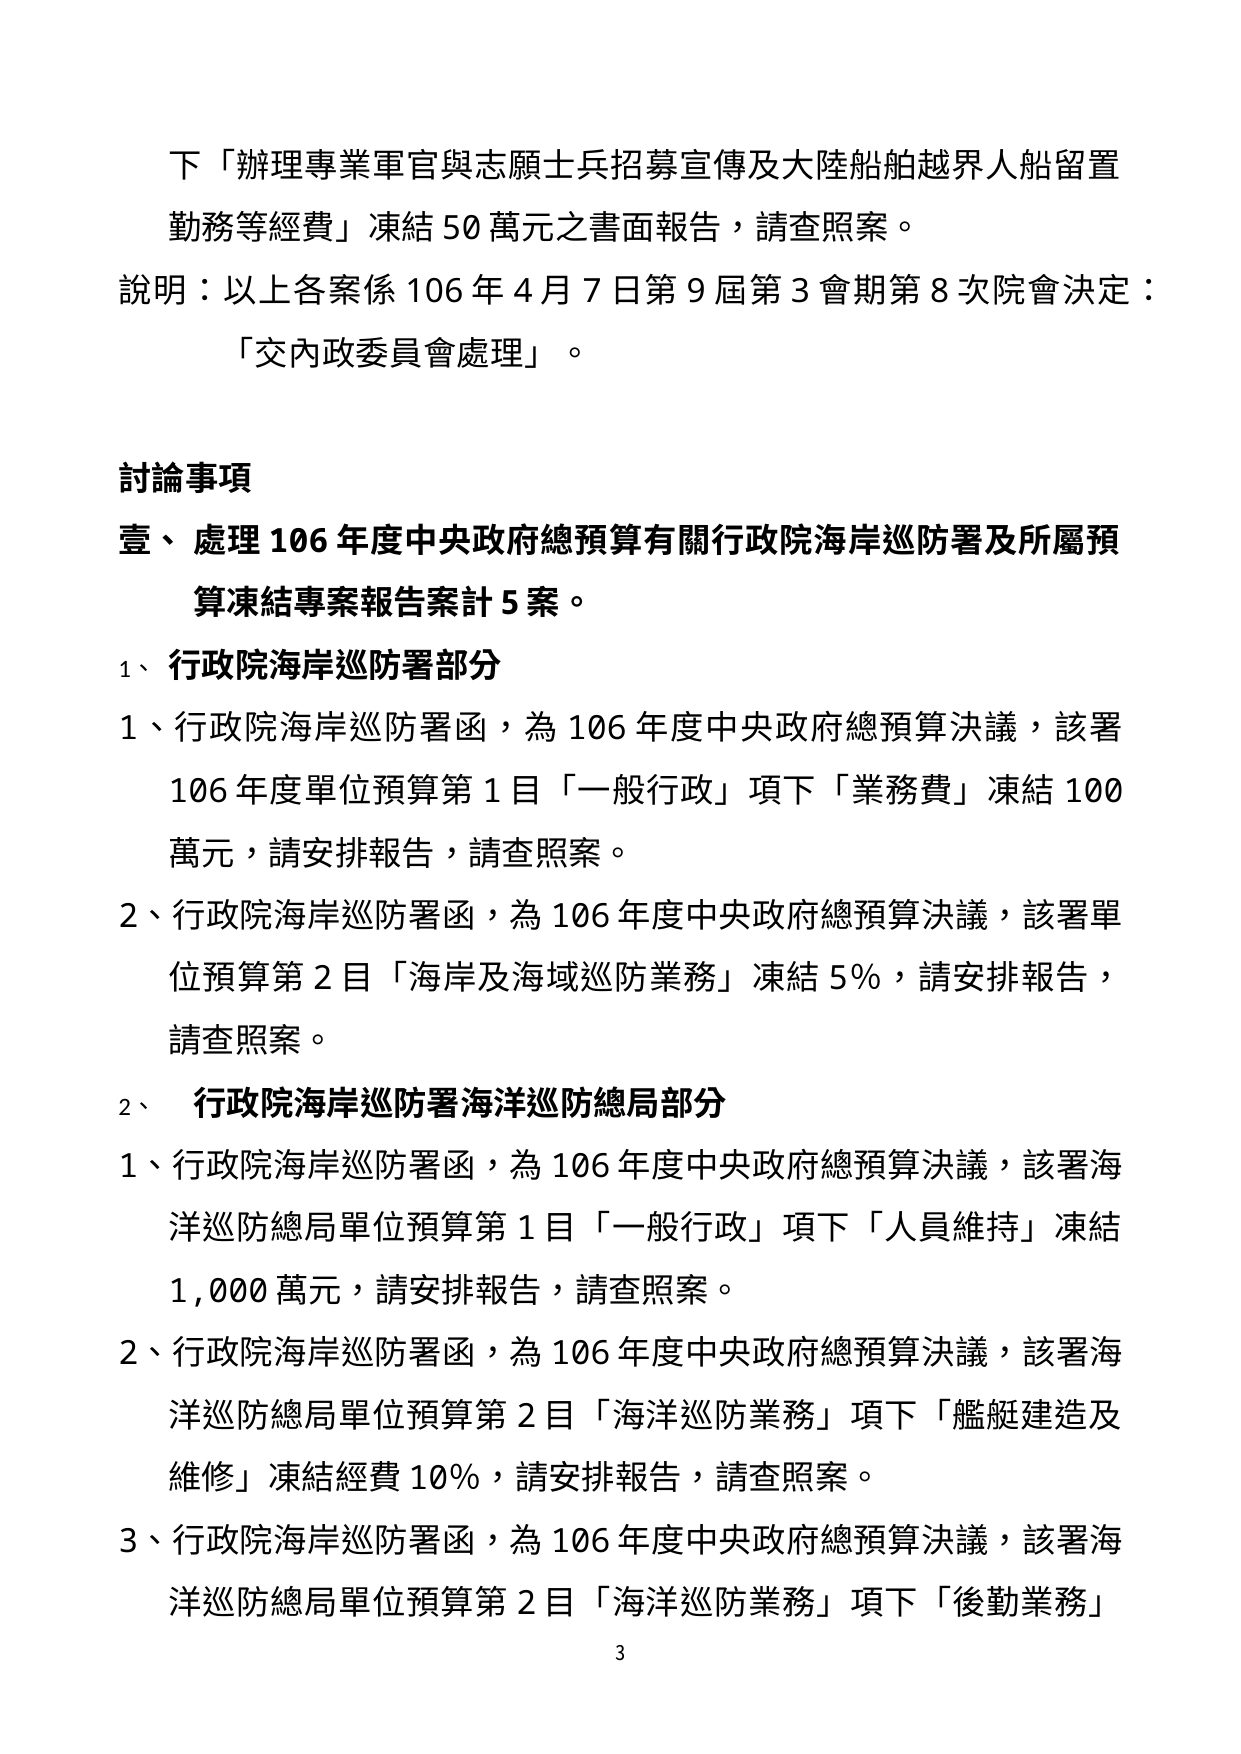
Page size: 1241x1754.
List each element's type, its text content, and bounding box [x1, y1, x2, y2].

text 1、行政院海岸巡防署函，為106年度中央政府總預算決議，該署海洋巡防總局單位預算第1目「一般行政」項下「人員維持」凍結1,000萬元，請安排報告，請查照案。 [118, 1121, 1123, 1309]
list 處理106年度中央政府總預算有關行政院海岸巡防署及所屬預算凍結專案報告案計5案。 [118, 496, 1122, 621]
text 1、行政院海岸巡防署函，為106年度中央政府總預算決議，該署106年度單位預算第1目「一般行政」項下「業務費」凍結100萬元，請安排報告，請查照案。 [118, 684, 1123, 871]
text 2、行政院海岸巡防署函，為106年度中央政府總預算決議，該署海洋巡防總局單位預算第2目「海洋巡防業務」項下「艦艇建造及維修」凍結經費10％，請安排報告，請查照案。 [118, 1309, 1123, 1496]
text 討論事項 [118, 434, 1122, 496]
text 3、行政院海岸巡防署函，為106年度中央政府總預算決議，該署海洋巡防總局單位預算第2目「海洋巡防業務」項下「後勤業務」 [118, 1496, 1123, 1621]
text 下「辦理專業軍官與志願士兵招募宣傳及大陸船舶越界人船留置勤務等經費」凍結50萬元之書面報告，請查照案。 [118, 121, 1123, 246]
text 說明：以上各案係106年4月7日第9屆第3會期第8次院會決定：「交內政委員會處理」。 [118, 246, 1166, 371]
list 行政院海岸巡防署部分 [118, 621, 1123, 684]
list 行政院海岸巡防署海洋巡防總局部分 [118, 1059, 1122, 1121]
text 2、行政院海岸巡防署函，為106年度中央政府總預算決議，該署單位預算第2目「海岸及海域巡防業務」凍結5％，請安排報告，請查照案。 [118, 871, 1123, 1059]
